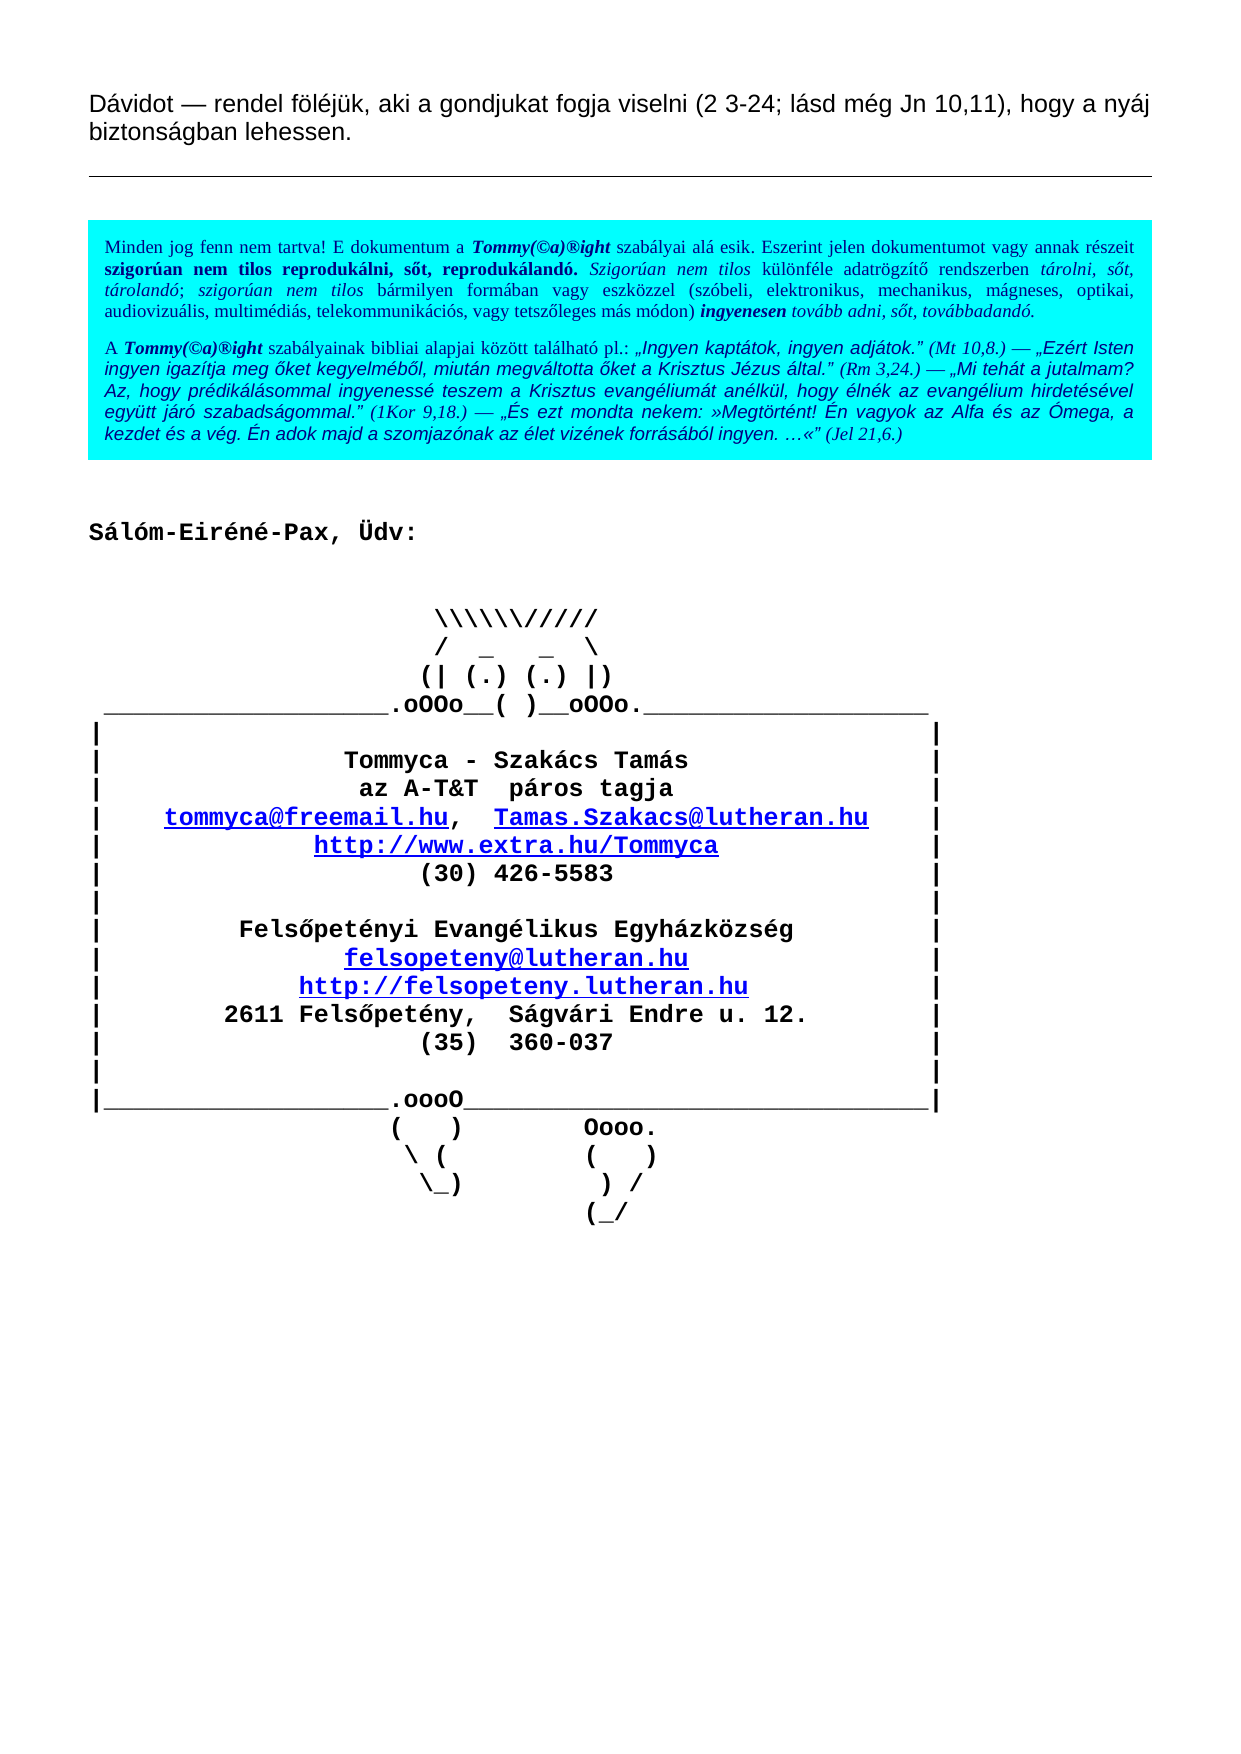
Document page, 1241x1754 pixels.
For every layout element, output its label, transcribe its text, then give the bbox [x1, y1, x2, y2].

text Minden jog fenn nem tartva! E dokumentum a Tommy(©a)®ight szabályai alá esik. Eszerint jelen dokumentumot vagy annak részeit szigorúan nem tilos reprodukálni, sőt, reprodukálandó. Szigorúan nem tilos különféle adatrögzítő rendszerben tárolni, sőt, tárolandó; szigorúan nem tilos bármilyen formában vagy eszközzel (szóbeli, elektronikus, mechanikus, mágneses, optikai, audiovizuális, multimédiás, telekommunikációs, vagy tetszőleges más módon) ingyenesen tovább adni, sőt, továbbadandó. [90, 221, 1151, 321]
text A Tommy(©a)®ight szabályainak bibliai alapjai között található pl.: „Ingyen kaptátok, ingyen adjátok.” (Mt 10,8.) ― „Ezért Isten ingyen igazítja meg őket kegyelméből, miután megváltotta őket a Krisztus Jézus által.” (Rm 3,24.) ― „Mi tehát a jutalmam? Az, hogy prédikálásommal ingyenessé teszem a Krisztus evangéliumát anélkül, hogy élnék az evangélium hirdetésével együtt járó szabadságommal.” (1Kor 9,18.) ― „És ezt mondta nekem: »Megtörtént! Én vagyok az Alfa és az Ómega, a kezdet és a vég. Én adok majd a szomjazónak az élet vizének forrásából ingyen. …«” (Jel 21,6.) [90, 321, 1151, 459]
text Sálóm-Eiréné-Pax, Üdv: [88, 519, 1152, 547]
text \\\\\\///// / _ _ \ (| (.) (.) |) ___________________.oOOo__( )__oOOo.___________________ | | | Tommyca - Szakács Tamás | | az A-T&T páros tagja | | tommyca@freemail.hu, Tamas.Szakacs@lutheran.hu | | http://www.extra.hu/Tommyca | | (30) 426-5583 | | | | Felsőpetényi Evangélikus Egyházközség | | felsopeteny@lutheran.hu | | http://felsopeteny.lutheran.hu | | 2611 Felsőpetény, Ságvári Endre u. 12. | | (35) 360-037 | | | |___________________.oooO_______________________________| ( ) Oooo. \ ( ( ) \_) ) / (_/ [88, 607, 1152, 1228]
text Dávidot — rendel föléjük, aki a gondjukat fogja viselni (2 3-24; lásd még Jn 10,11), hogy a nyáj biztonságban lehessen. [88, 88, 1152, 146]
